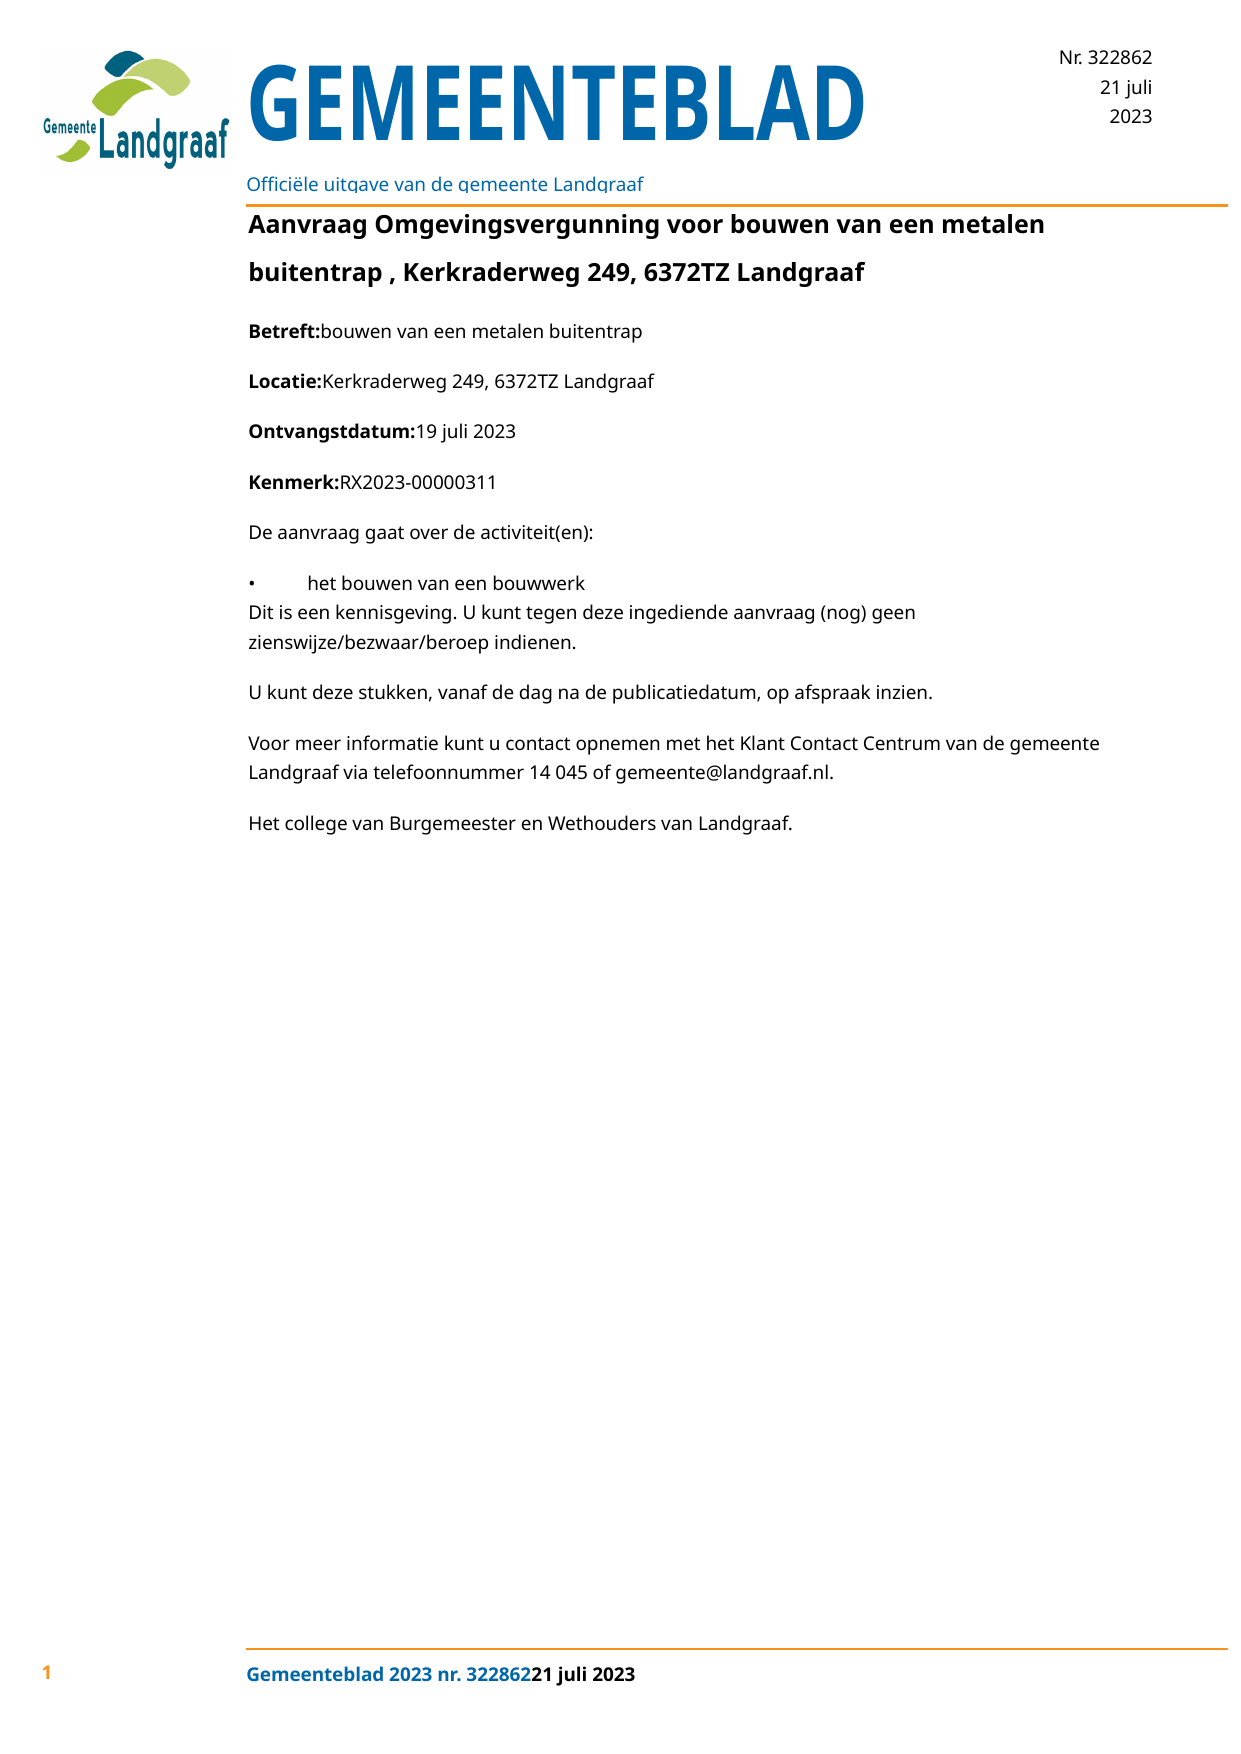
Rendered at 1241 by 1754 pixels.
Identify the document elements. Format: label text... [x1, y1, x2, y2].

text U kunt deze stukken, vanaf de dag na de publicatiedatum, op afspraak inzien. [248, 679, 1152, 705]
picture [41, 47, 231, 172]
list het bouwen van een bouwwerk [248, 570, 1152, 596]
text Locatie:Kerkraderweg 249, 6372TZ Landgraaf [248, 368, 1152, 394]
text Betreft:bouwen van een metalen buitentrap [248, 318, 1152, 344]
text Ontvangstdatum:19 juli 2023 [248, 419, 1152, 444]
text De aanvraag gaat over de activiteit(en): [248, 519, 1152, 545]
text Aanvraag Omgevingsvergunning voor bouwen van een metalen buitentrap , Kerkraderweg 249, 6372TZ Landgraaf [248, 207, 1152, 288]
text Het college van Burgemeester en Wethouders van Landgraaf. [248, 810, 1152, 836]
text Voor meer informatie kunt u contact opnemen met het Klant Contact Centrum van de gemeente Landgraaf via telefoonnummer 14 045 of gemeente@landgraaf.nl. [248, 730, 1152, 785]
text Kenmerk:RX2023-00000311 [248, 469, 1152, 495]
text Dit is een kennisgeving. U kunt tegen deze ingediende aanvraag (nog) geen zienswijze/bezwaar/beroep indienen. [248, 599, 1152, 655]
